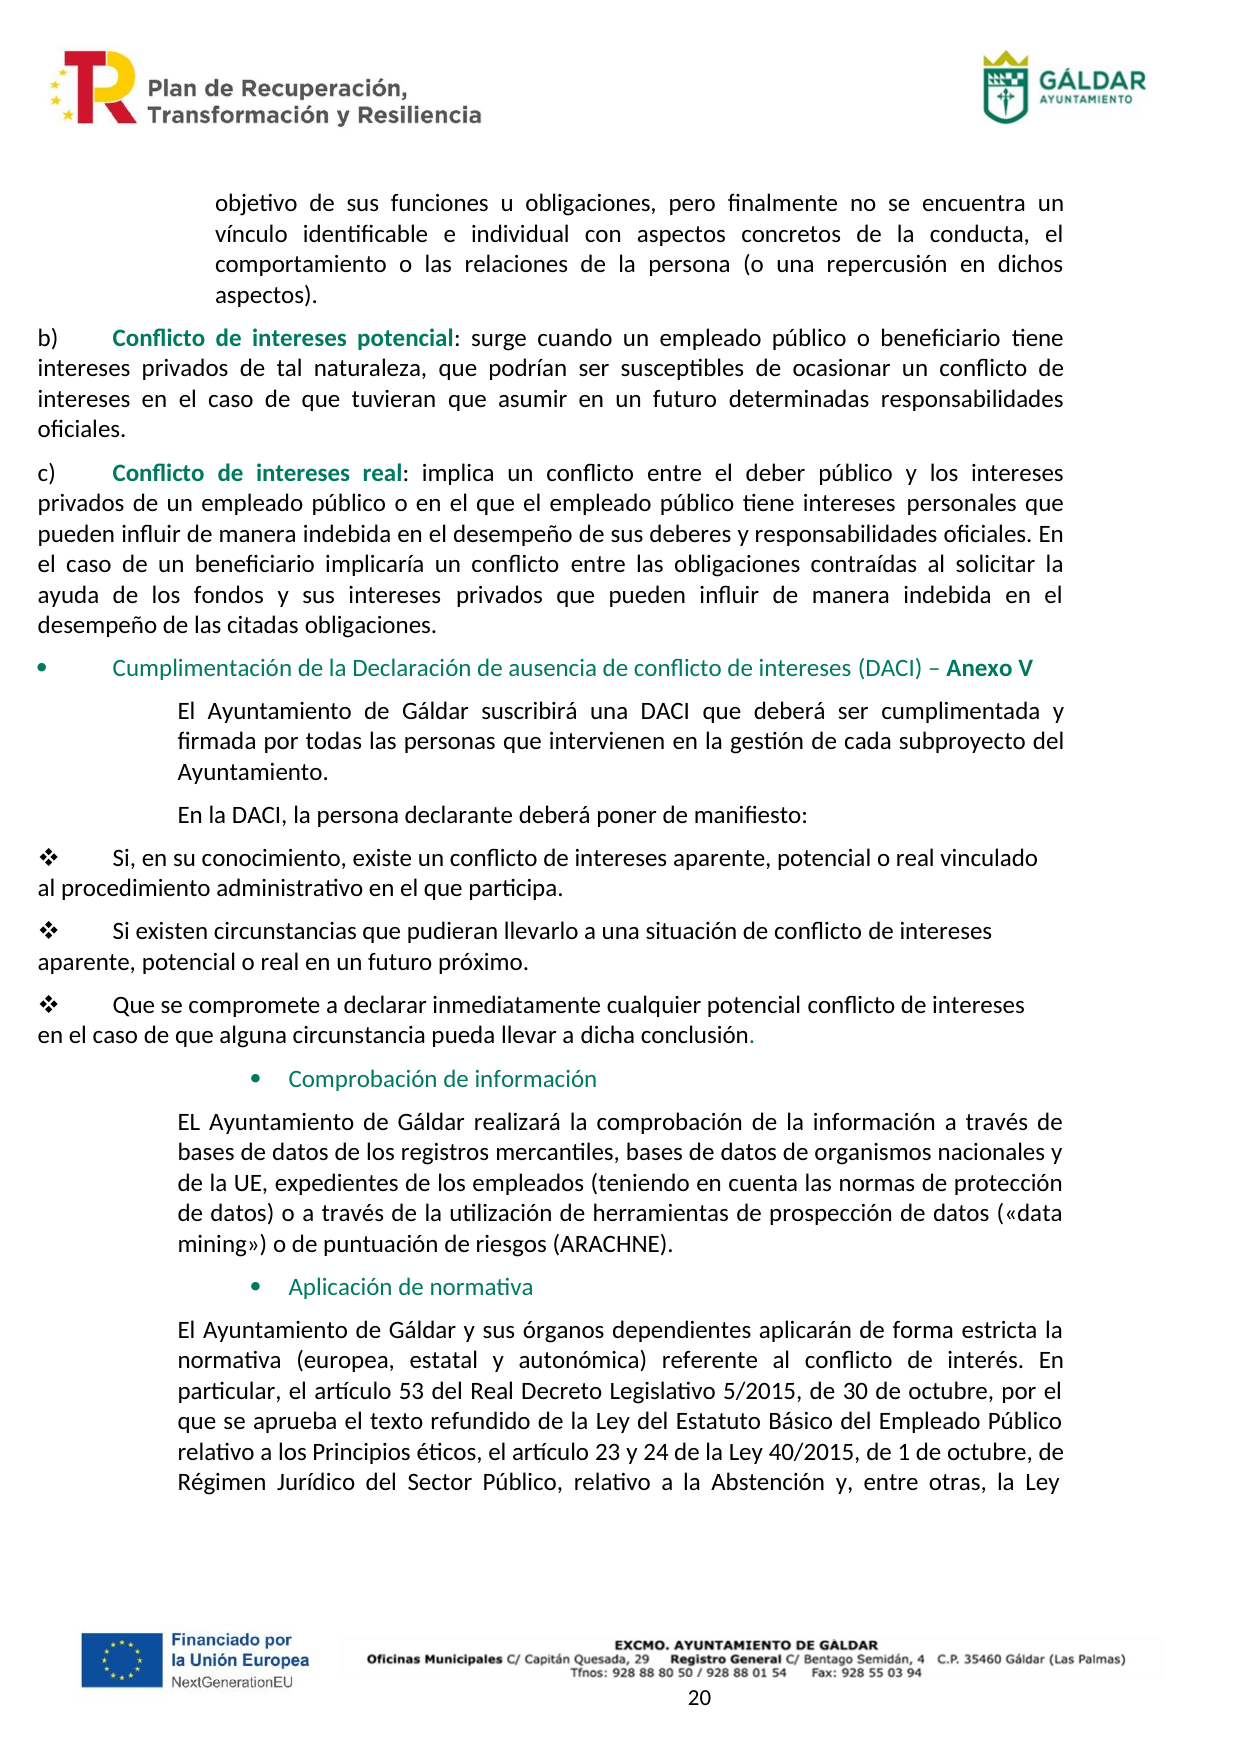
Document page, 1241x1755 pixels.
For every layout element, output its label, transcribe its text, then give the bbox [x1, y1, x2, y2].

text objetivo de sus funciones u obligaciones, pero finalmente no se encuentra un vínculo identificable e individual con aspectos concretos de la conducta, el comportamiento o las relaciones de la persona (o una repercusión en dichos aspectos). [215, 187, 1064, 309]
text EL Ayuntamiento de Gáldar realizará la comprobación de la información a través de bases de datos de los registros mercantiles, bases de datos de organismos nacionales y de la UE, expedientes de los empleados (teniendo en cuenta las normas de protección de datos) o a través de la utilización de herramientas de prospección de datos («data mining») o de puntuación de riesgos (ARACHNE). [177, 1106, 1064, 1258]
list Aplicación de normativa [251, 1271, 1134, 1301]
list Cumplimentación de la Declaración de ausencia de conflicto de intereses (DACI) – Anexo V [37, 652, 1064, 683]
list Conflicto de intereses potencial: surge cuando un empleado público o beneficiario tiene intereses privados de tal naturaleza, que podrían ser susceptibles de ocasionar un conflicto de intereses en el caso de que tuvieran que asumir en un futuro determinadas responsabilidades oficiales. [37, 322, 1064, 444]
text El Ayuntamiento de Gáldar suscribirá una DACI que deberá ser cumplimentada y firmada por todas las personas que intervienen en la gestión de cada subproyecto del Ayuntamiento. [177, 695, 1064, 786]
list Que se compromete a declarar inmediatamente cualquier potencial conflicto de intereses en el caso de que alguna circunstancia pueda llevar a dicha conclusión. [37, 989, 1050, 1050]
list Si existen circunstancias que pudieran llevarlo a una situación de conflicto de intereses aparente, potencial o real en un futuro próximo. [37, 915, 1039, 976]
list Conflicto de intereses real: implica un conflicto entre el deber público y los intereses privados de un empleado público o en el que el empleado público tiene intereses personales que pueden influir de manera indebida en el desempeño de sus deberes y responsabilidades oficiales. En el caso de un beneficiario implicaría un conflicto entre las obligaciones contraídas al solicitar la ayuda de los fondos y sus intereses privados que pueden influir de manera indebida en el desempeño de las citadas obligaciones. [37, 457, 1064, 640]
text En la DACI, la persona declarante deberá poner de manifiesto: [177, 799, 1134, 829]
list Si, en su conocimiento, existe un conflicto de intereses aparente, potencial o real vinculado al procedimiento administrativo en el que participa. [37, 842, 1048, 903]
list Comprobación de información [251, 1063, 1134, 1093]
text El Ayuntamiento de Gáldar y sus órganos dependientes aplicarán de forma estricta la normativa (europea, estatal y autonómica) referente al conflicto de interés. En particular, el artículo 53 del Real Decreto Legislativo 5/2015, de 30 de octubre, por el que se aprueba el texto refundido de la Ley del Estatuto Básico del Empleado Público relativo a los Principios éticos, el artículo 23 y 24 de la Ley 40/2015, de 1 de octubre, de Régimen Jurídico del Sector Público, relativo a la Abstención y, entre otras, la Ley [177, 1314, 1064, 1497]
